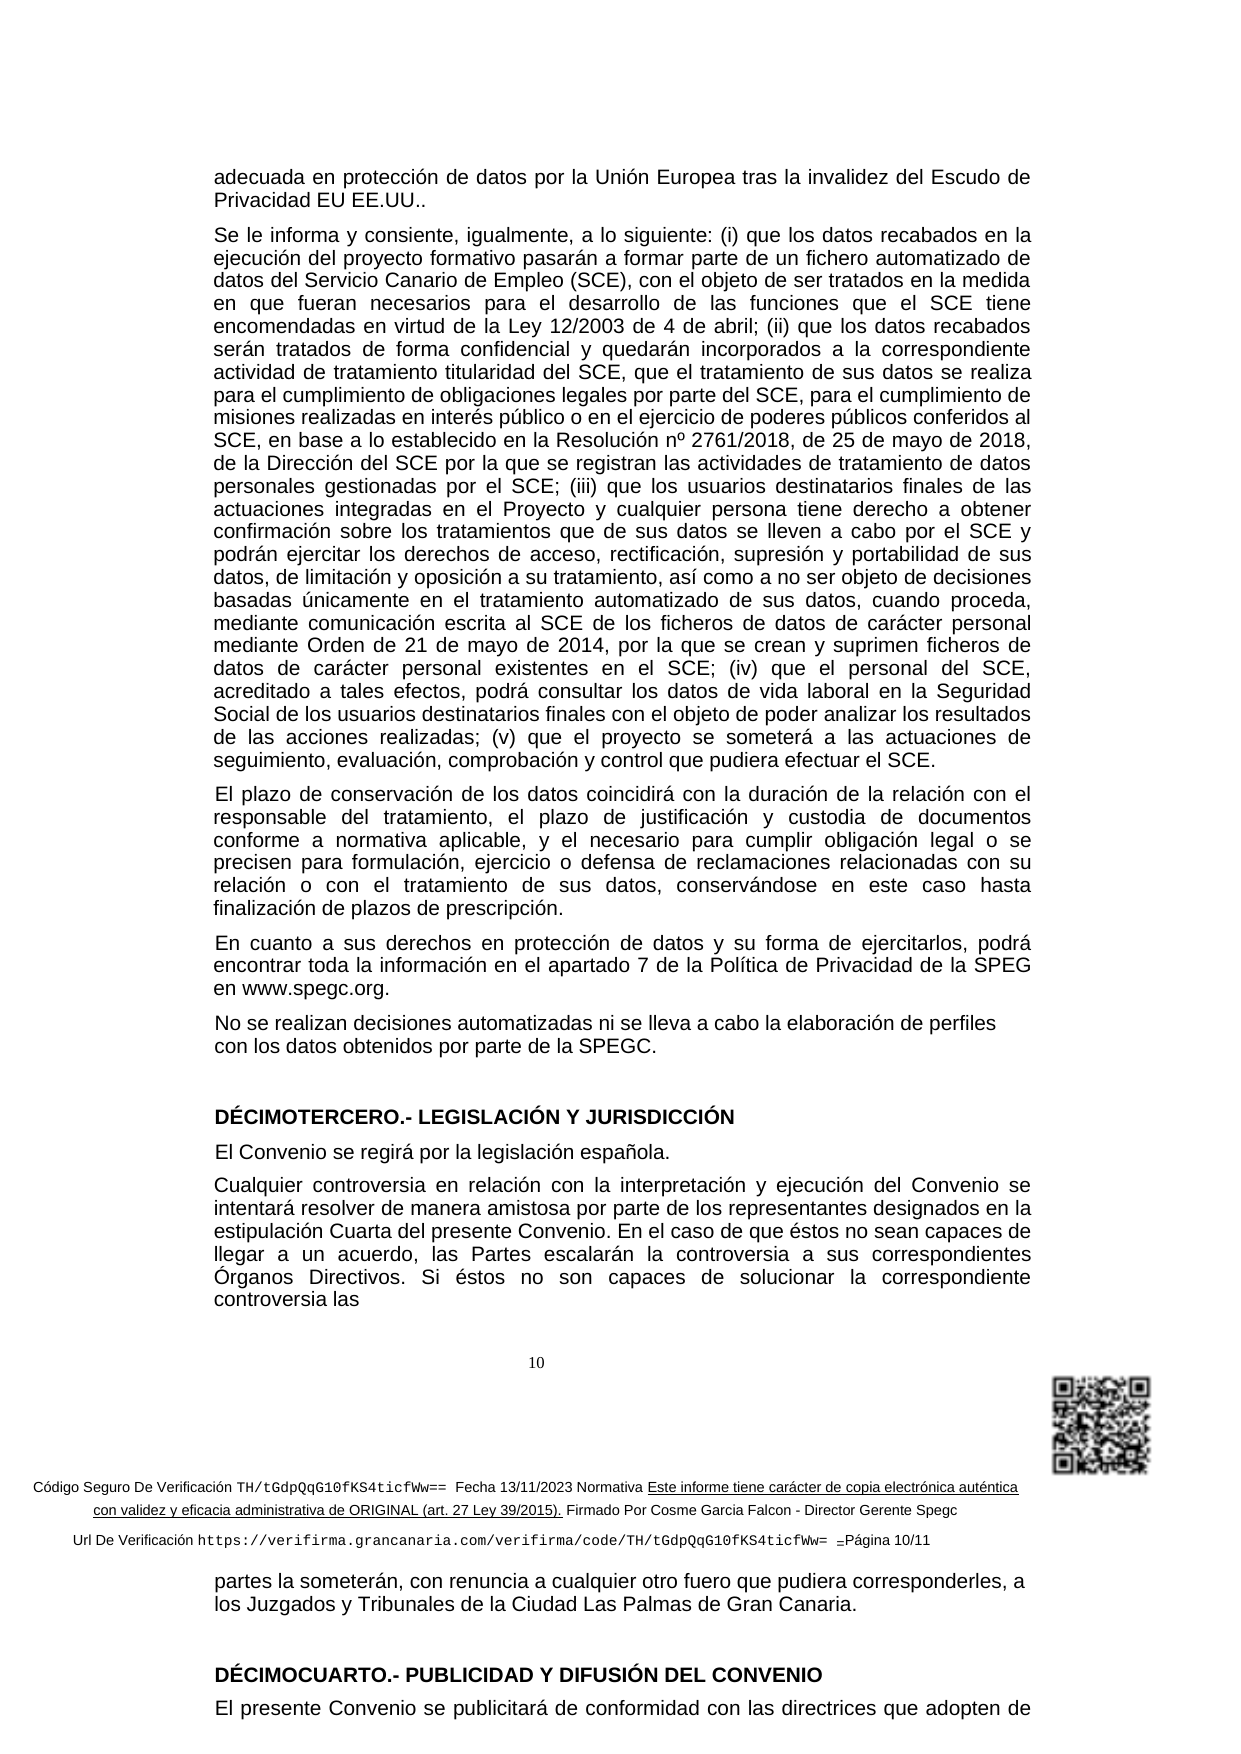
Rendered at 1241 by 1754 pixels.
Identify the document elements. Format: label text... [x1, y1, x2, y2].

text En cuanto a sus derechos en protección de datos y su forma de ejercitarlos, podrá encontrar toda la información en el apartado 7 de la Política de Privacidad de la SPEG en www.spegc.org. [213, 932, 1032, 1000]
text El plazo de conservación de los datos coincidirá con la duración de la relación con el responsable del tratamiento, el plazo de justificación y custodia de documentos conforme a normativa aplicable, y el necesario para cumplir obligación legal o se precisen para formulación, ejercicio o defensa de reclamaciones relacionadas con su relación o con el tratamiento de sus datos, conservándose en este caso hasta finalización de plazos de prescripción. [213, 783, 1032, 920]
picture [1042, 1367, 1162, 1486]
text partes la someterán, con renuncia a cualquier otro fuero que pudiera corresponderles, a los Juzgados y Tribunales de la Ciudad Las Palmas de Gran Canaria. [214, 1570, 1032, 1616]
text DÉCIMOCUARTO.- PUBLICIDAD Y DIFUSIÓN DEL CONVENIO [214, 1663, 1219, 1687]
text 10 [33, 1352, 1219, 1372]
text Url De Verificación https://verifirma.grancanaria.com/verifirma/code/TH/tGdpQqG10fKS4ticfWw= =Página 10/11 [73, 1525, 1057, 1552]
text Se le informa y consiente, igualmente, a lo siguiente: (i) que los datos recabados en la ejecución del proyecto formativo pasarán a formar parte de un fichero automatizado de datos del Servicio Canario de Empleo (SCE), con el objeto de ser tratados en la medida en que fueran necesarios para el desarrollo de las funciones que el SCE tiene encomendadas en virtud de la Ley 12/2003 de 4 de abril; (ii) que los datos recabados serán tratados de forma confidencial y quedarán incorporados a la correspondiente actividad de tratamiento titularidad del SCE, que el tratamiento de sus datos se realiza para el cumplimiento de obligaciones legales por parte del SCE, para el cumplimiento de misiones realizadas en interés público o en el ejercicio de poderes públicos conferidos al SCE, en base a lo establecido en la Resolución nº 2761/2018, de 25 de mayo de 2018, de la Dirección del SCE por la que se registran las actividades de tratamiento de datos personales gestionadas por el SCE; (iii) que los usuarios destinatarios finales de las actuaciones integradas en el Proyecto y cualquier persona tiene derecho a obtener confirmación sobre los tratamientos que de sus datos se lleven a cabo por el SCE y podrán ejercitar los derechos de acceso, rectificación, supresión y portabilidad de sus datos, de limitación y oposición a su tratamiento, así como a no ser objeto de decisiones basadas únicamente en el tratamiento automatizado de sus datos, cuando proceda, mediante comunicación escrita al SCE de los ficheros de datos de carácter personal mediante Orden de 21 de mayo de 2014, por la que se crean y suprimen ficheros de datos de carácter personal existentes en el SCE; (iv) que el personal del SCE, acreditado a tales efectos, podrá consultar los datos de vida laboral en la Seguridad Social de los usuarios destinatarios finales con el objeto de poder analizar los resultados de las acciones realizadas; (v) que el proyecto se someterá a las actuaciones de seguimiento, evaluación, comprobación y control que pudiera efectuar el SCE. [213, 224, 1032, 771]
text Cualquier controversia en relación con la interpretación y ejecución del Convenio se intentará resolver de manera amistosa por parte de los representantes designados en la estipulación Cuarta del presente Convenio. En el caso de que éstos no sean capaces de llegar a un acuerdo, las Partes escalarán la controversia a sus correspondientes Órganos Directivos. Si éstos no son capaces de solucionar la correspondiente controversia las [213, 1174, 1032, 1311]
text El presente Convenio se publicitará de conformidad con las directrices que adopten de [213, 1698, 1032, 1720]
text El Convenio se regirá por la legislación española. [214, 1140, 1219, 1164]
text adecuada en protección de datos por la Unión Europea tras la invalidez del Escudo de Privacidad EU EE.UU.. [213, 167, 1032, 212]
text DÉCIMOTERCERO.- LEGISLACIÓN Y JURISDICCIÓN [214, 1105, 1219, 1129]
text Código Seguro De Verificación TH/tGdpQqG10fKS4ticfWw== Fecha 13/11/2023 Normativa Este informe tiene carácter de copia electrónica auténtica con validez y eficacia administrativa de ORIGINAL (art. 27 Ley 39/2015). Firmado Por Cosme Garcia Falcon - Director Gerente Spegc [33, 1479, 1088, 1519]
text No se realizan decisiones automatizadas ni se lleva a cabo la elaboración de perfiles con los datos obtenidos por parte de la SPEGC. [214, 1012, 1032, 1058]
